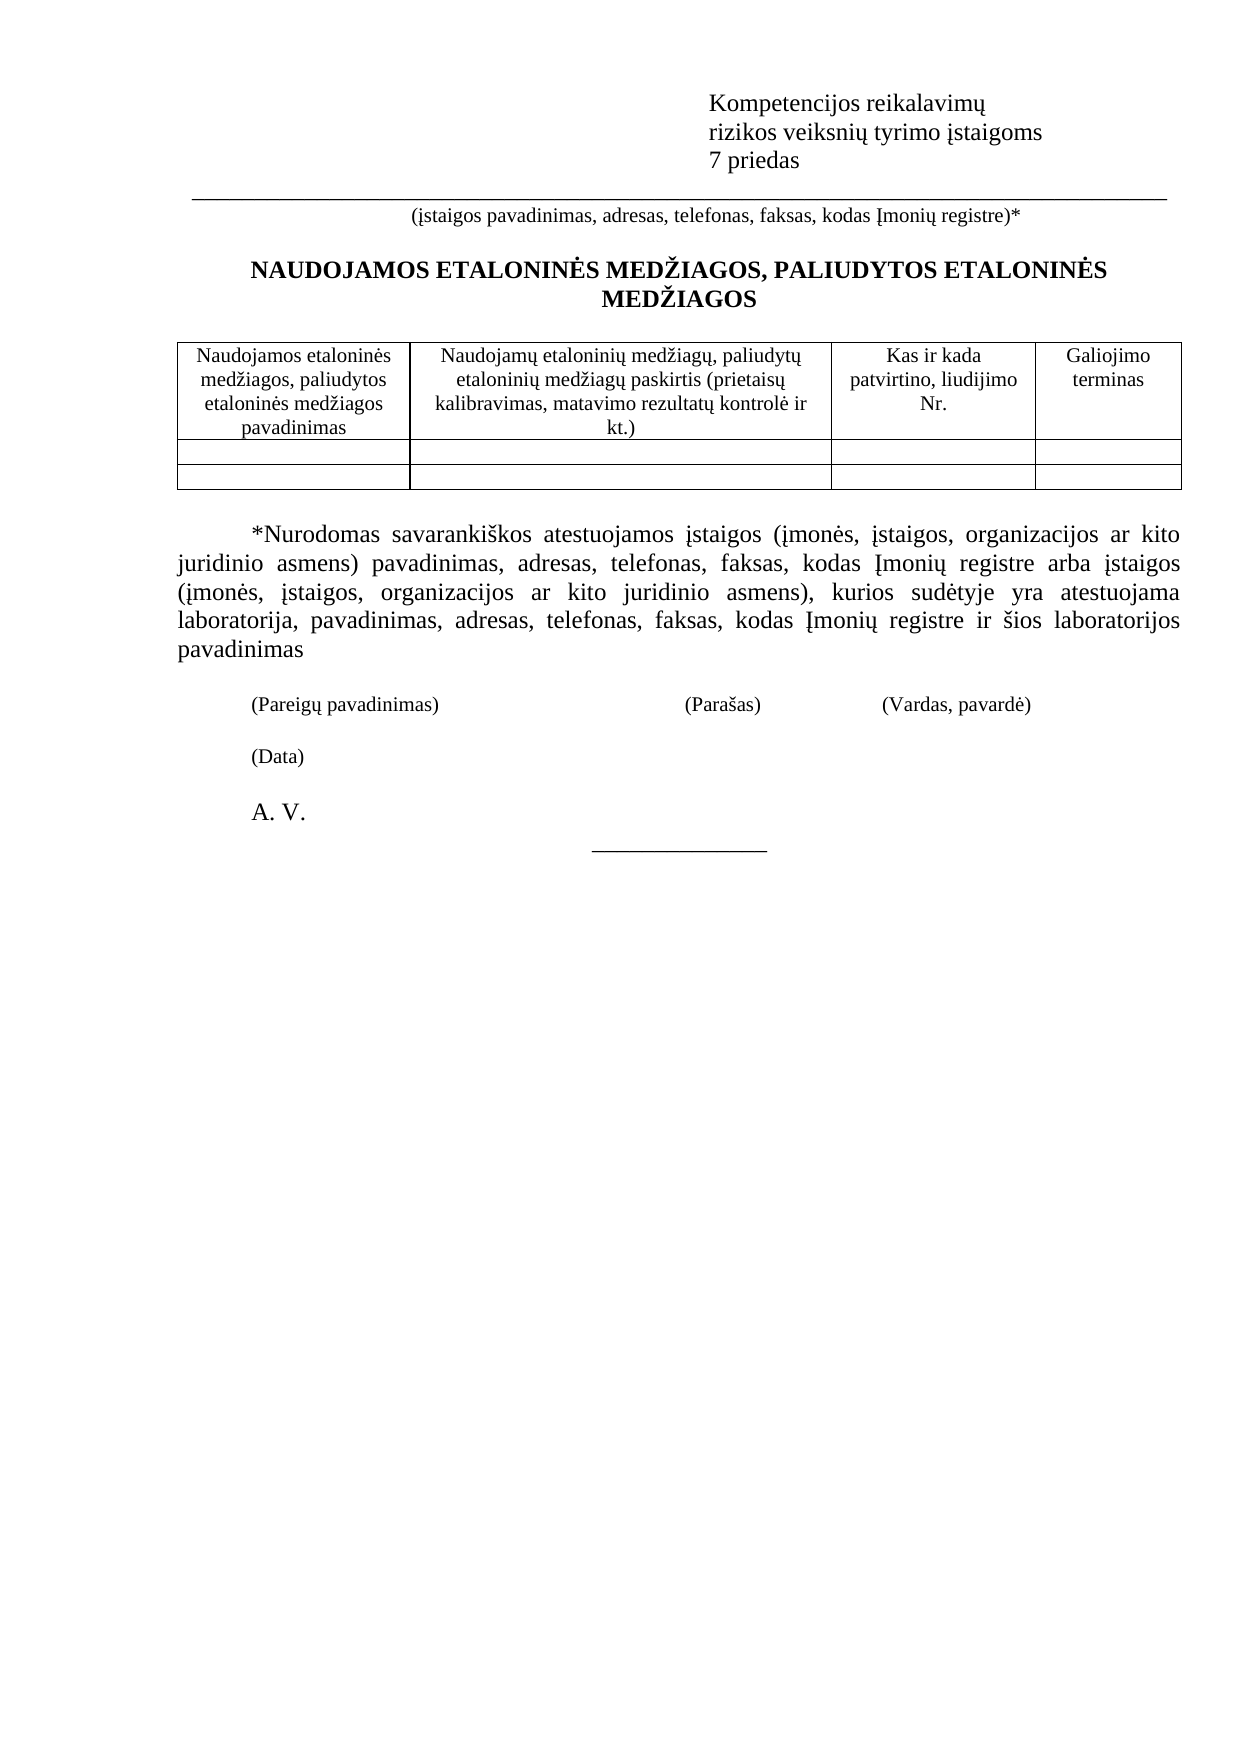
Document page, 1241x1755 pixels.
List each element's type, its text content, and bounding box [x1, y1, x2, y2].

text A. V. [177, 797, 1181, 826]
text ______________ [177, 826, 1181, 855]
text (įstaigos pavadinimas, adresas, telefonas, faksas, kodas Įmonių registre)* [177, 203, 1181, 227]
table_cell [178, 440, 409, 464]
text (Pareigų pavadinimas) (Parašas) (Vardas, pavardė) [177, 692, 1181, 716]
table_cell [1036, 440, 1181, 464]
table_cell [178, 465, 409, 489]
table_cell [832, 440, 1035, 464]
text Kompetencijos reikalavimų [177, 88, 1181, 117]
text Naudojamos etaloninės medžiagos, paliudytos etaloninės medžiagos [177, 256, 1181, 313]
table_header Naudojamos etaloninės medžiagos, paliudytos etaloninės medžiagos pavadinimas [178, 343, 409, 439]
table_header Kas ir kada patvirtino, liudijimo Nr. [832, 343, 1035, 439]
table_header Naudojamų etaloninių medžiagų, paliudytų etaloninių medžiagų paskirtis (prietaisų kalibravimas, matavimo rezultatų kontrolė ir kt.) [411, 343, 831, 439]
text *Nurodomas savarankiškos atestuojamos įstaigos (įmonės, įstaigos, organizacijos ar kito juridinio asmens) pavadinimas, adresas, telefonas, faksas, kodas Įmonių registre arba įstaigos (įmonės, įstaigos, organizacijos ar kito juridinio asmens), kurios sudėtyje yra atestuojama laboratorija, pavadinimas, adresas, telefonas, faksas, kodas Įmonių registre ir šios laboratorijos pavadinimas [177, 519, 1181, 663]
table_cell [411, 440, 831, 464]
table_header Galiojimo terminas [1036, 343, 1181, 439]
table_cell [832, 465, 1035, 489]
text (Data) [177, 744, 1181, 768]
text 7 priedas [177, 145, 1181, 174]
text rizikos veiksnių tyrimo įstaigoms [177, 117, 1181, 145]
text ______________________________________________________________________________ [177, 174, 1181, 203]
table_cell [1036, 465, 1181, 489]
table_cell [411, 465, 831, 489]
